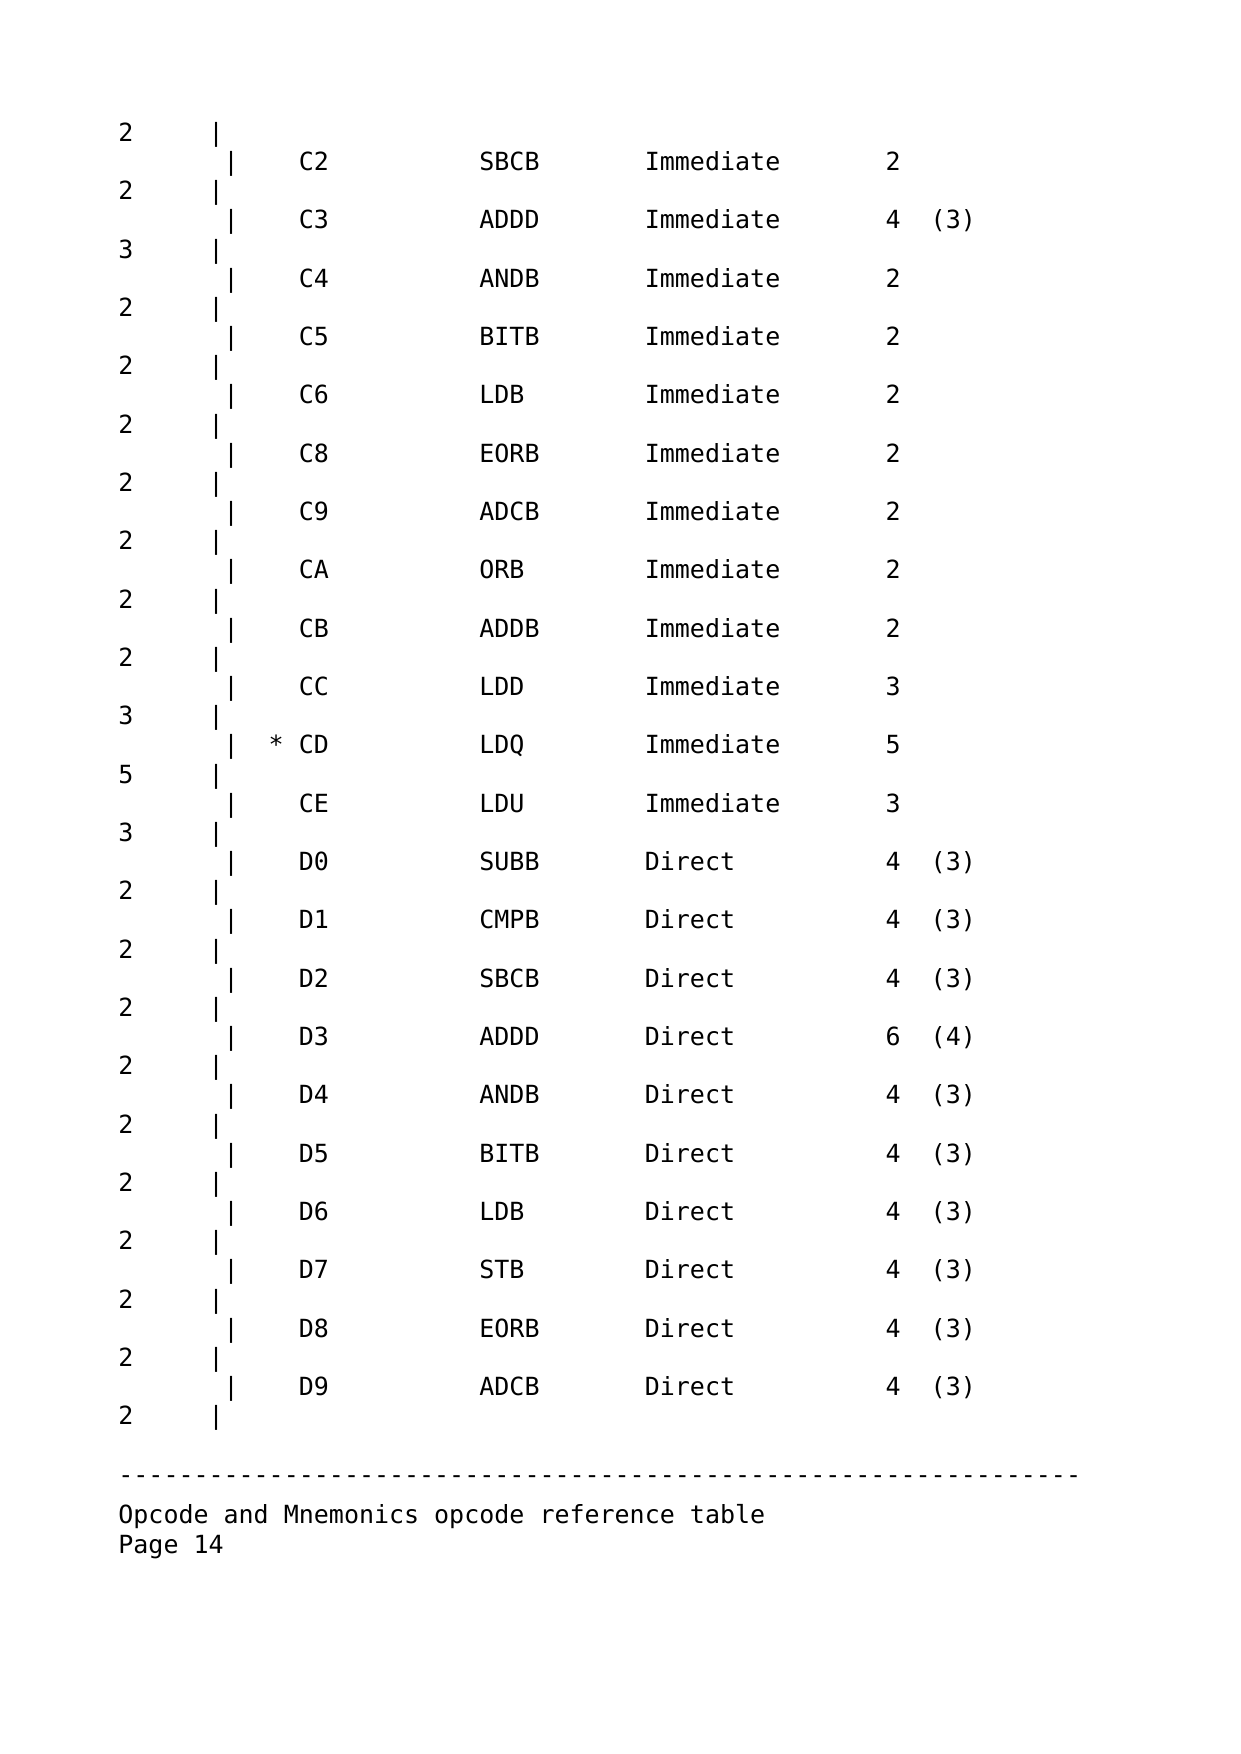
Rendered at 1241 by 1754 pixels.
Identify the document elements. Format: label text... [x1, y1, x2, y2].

text Opcode and Mnemonics opcode reference table Page 14 [118, 1501, 1122, 1617]
text 2 | | C2 SBCB Immediate 2 2 | | C3 ADDD Immediate 4 (3) 3 | | C4 ANDB Immediate 2 2 | | C5 BITB Immediate 2 2 | | C6 LDB Immediate 2 2 | | C8 EORB Immediate 2 2 | | C9 ADCB Immediate 2 2 | | CA ORB Immediate 2 2 | | CB ADDB Immediate 2 2 | | CC LDD Immediate 3 3 | | * CD LDQ Immediate 5 5 | | CE LDU Immediate 3 3 | | D0 SUBB Direct 4 (3) 2 | | D1 CMPB Direct 4 (3) 2 | | D2 SBCB Direct 4 (3) 2 | | D3 ADDD Direct 6 (4) 2 | | D4 ANDB Direct 4 (3) 2 | | D5 BITB Direct 4 (3) 2 | | D6 LDB Direct 4 (3) 2 | | D7 STB Direct 4 (3) 2 | | D8 EORB Direct 4 (3) 2 | | D9 ADCB Direct 4 (3) 2 | ---------------------------------------------------------------- [118, 118, 1122, 1489]
